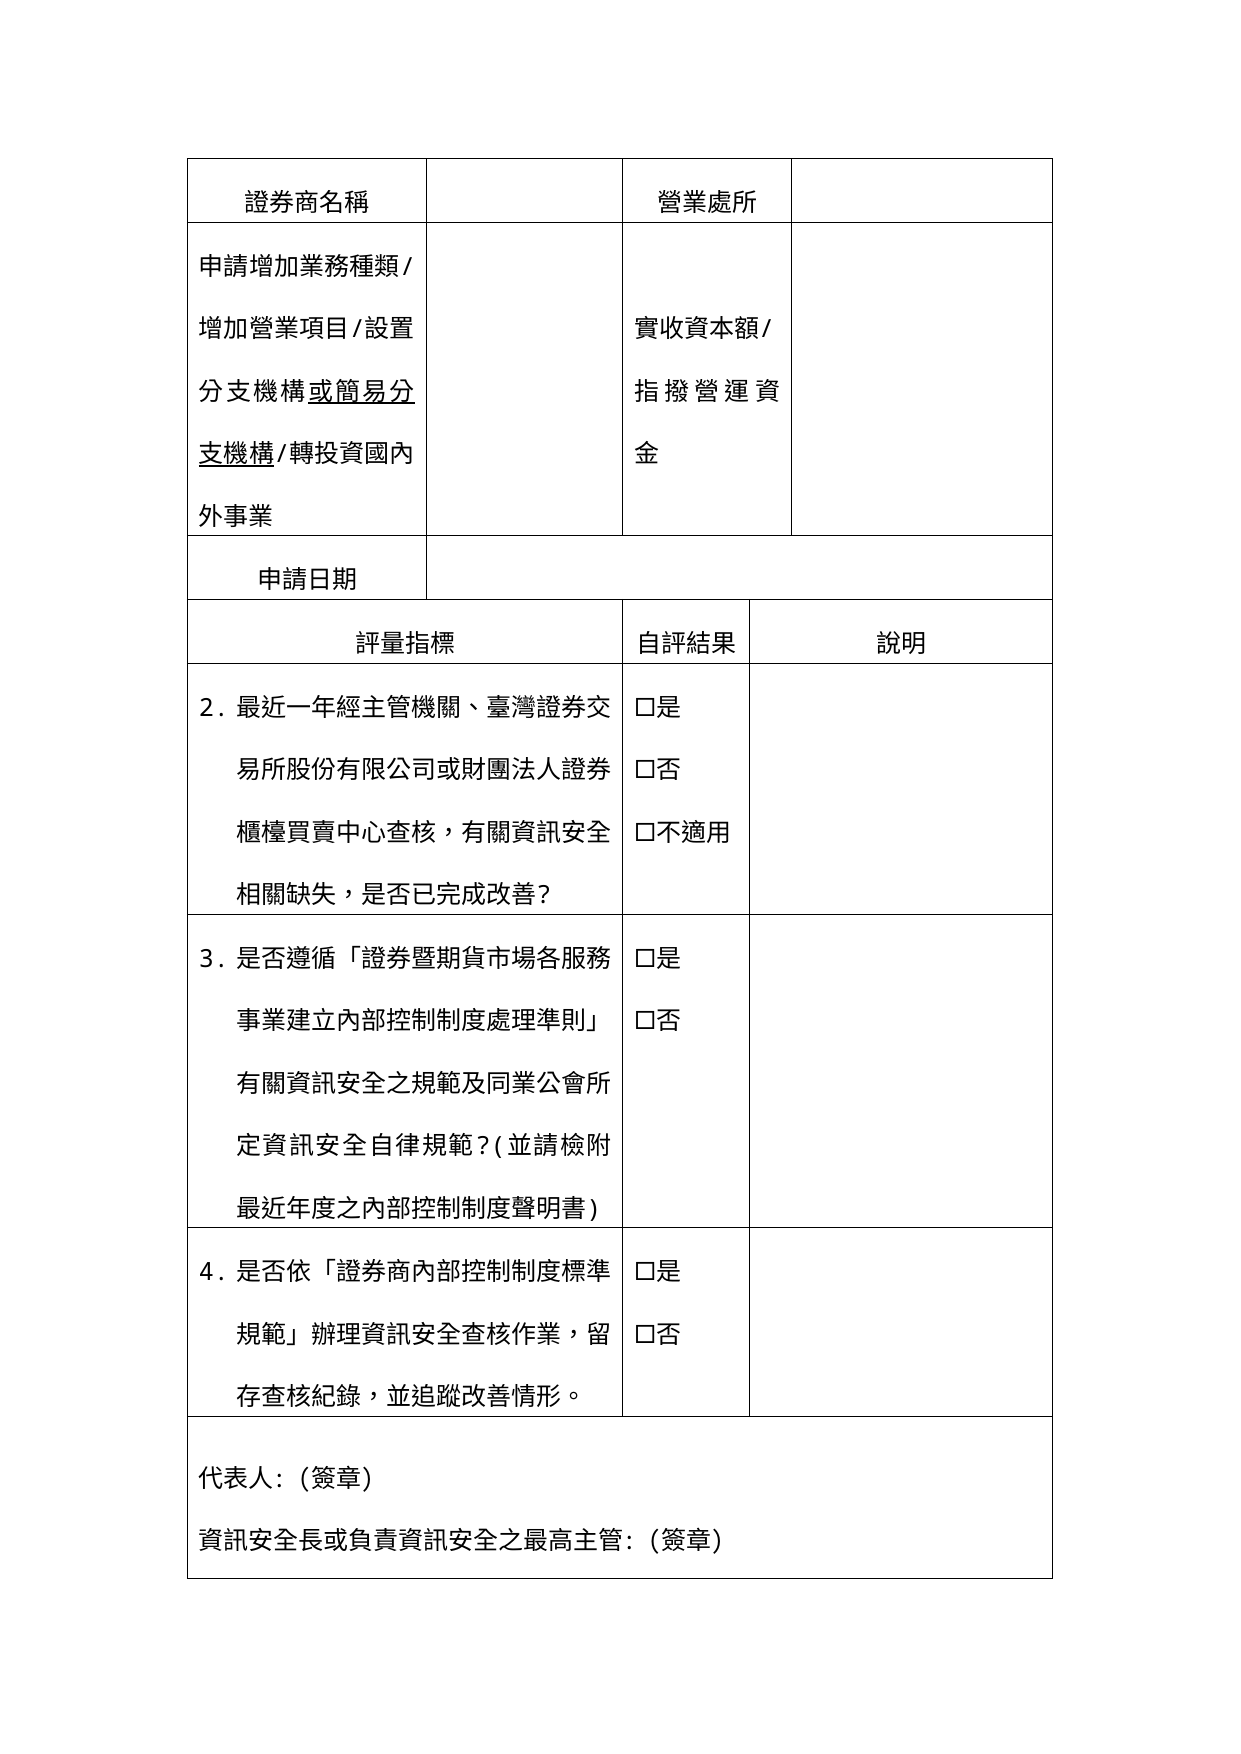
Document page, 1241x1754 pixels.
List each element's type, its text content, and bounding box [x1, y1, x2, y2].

table_header [792, 159, 1052, 222]
table_header 證券商名稱 [188, 159, 426, 222]
table_cell [792, 223, 1052, 535]
table_cell [750, 1228, 1052, 1416]
table_cell 是否依「證券商內部控制制度標準規範」辦理資訊安全查核作業，留存查核紀錄，並追蹤改善情形。 [188, 1228, 622, 1416]
table_header 營業處所 [623, 159, 791, 222]
table_cell 評量指標 [188, 600, 622, 662]
table_cell 是否遵循「證券暨期貨市場各服務事業建立內部控制制度處理準則」有關資訊安全之規範及同業公會所定資訊安全自律規範?(並請檢附最近年度之內部控制制度聲明書) [188, 915, 622, 1227]
table_cell 最近一年經主管機關、臺灣證券交易所股份有限公司或財團法人證券櫃檯買賣中心查核，有關資訊安全相關缺失，是否已完成改善? [188, 664, 622, 913]
table_cell 是 否 不適用 [623, 664, 749, 913]
table_cell 申請增加業務種類/增加營業項目/設置分支機構或簡易分支機構/轉投資國內外事業 [188, 223, 426, 535]
table_cell 說明 [750, 600, 1052, 662]
table_cell 實收資本額/ 指撥營運資金 [623, 223, 791, 535]
table_cell 代表人: (簽章) 資訊安全長或負責資訊安全之最高主管: (簽章) [188, 1417, 1052, 1578]
table_header [427, 159, 622, 222]
table_cell [750, 915, 1052, 1227]
table_cell [750, 664, 1052, 913]
table_cell 是 否 [623, 915, 749, 1227]
table_cell [427, 223, 622, 535]
table_cell 是 否 [623, 1228, 749, 1416]
table_cell [427, 536, 1052, 599]
table_cell 自評結果 [623, 600, 749, 662]
table_cell 申請日期 [188, 536, 426, 599]
